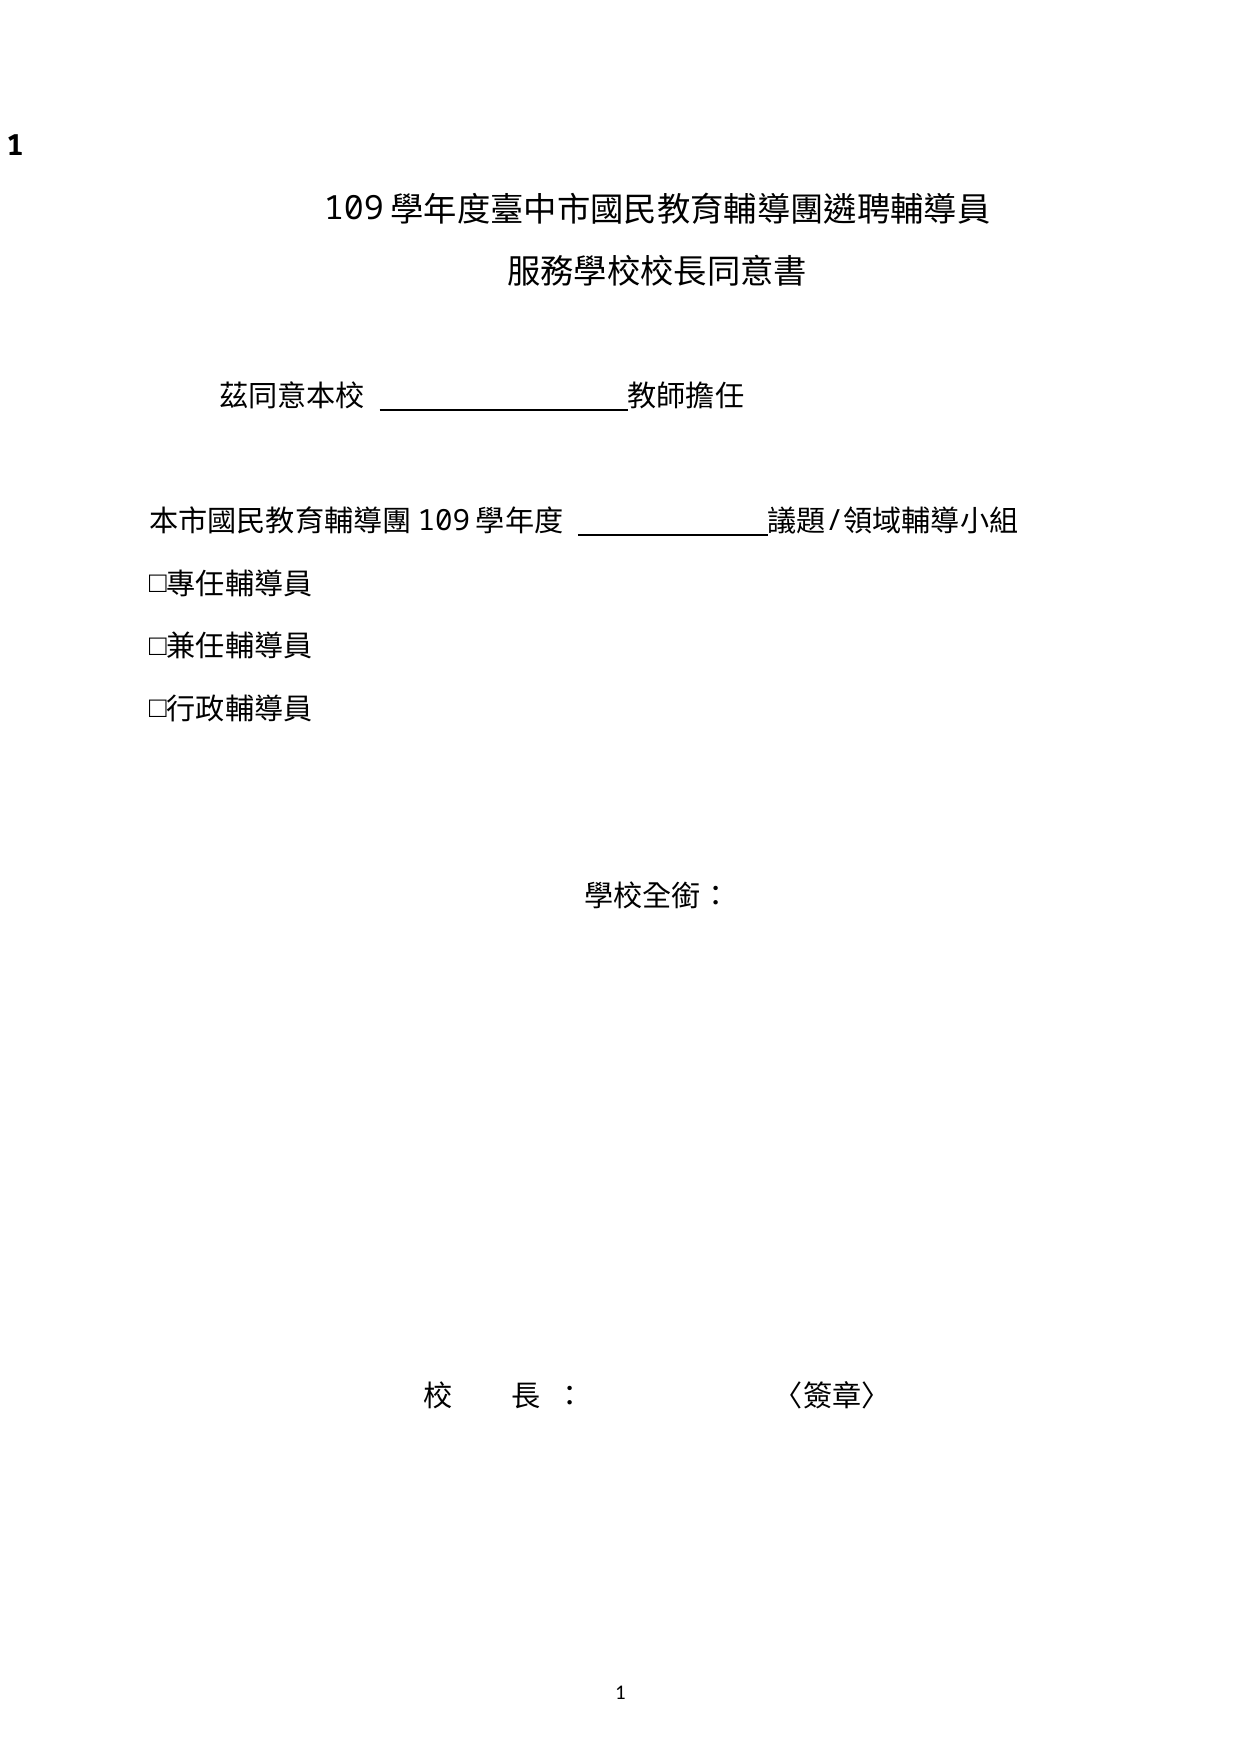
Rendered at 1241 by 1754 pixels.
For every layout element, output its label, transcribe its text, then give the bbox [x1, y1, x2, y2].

text 109學年度臺中市國民教育輔導團遴聘輔導員 [149, 165, 1165, 227]
text 校 長 ： 〈簽章〉 [149, 1352, 1165, 1415]
text 茲同意本校 教師擔任 [149, 352, 1165, 415]
text 學校全銜： [149, 852, 1165, 915]
text 服務學校校長同意書 [149, 227, 1165, 290]
text 本市國民教育輔導團109學年度 議題/領域輔導小組 [149, 477, 1165, 540]
text □行政輔導員 [149, 665, 1165, 727]
text □兼任輔導員 [149, 602, 1165, 665]
text □專任輔導員 [149, 540, 1165, 602]
text 附件1 [0, 102, 1165, 165]
